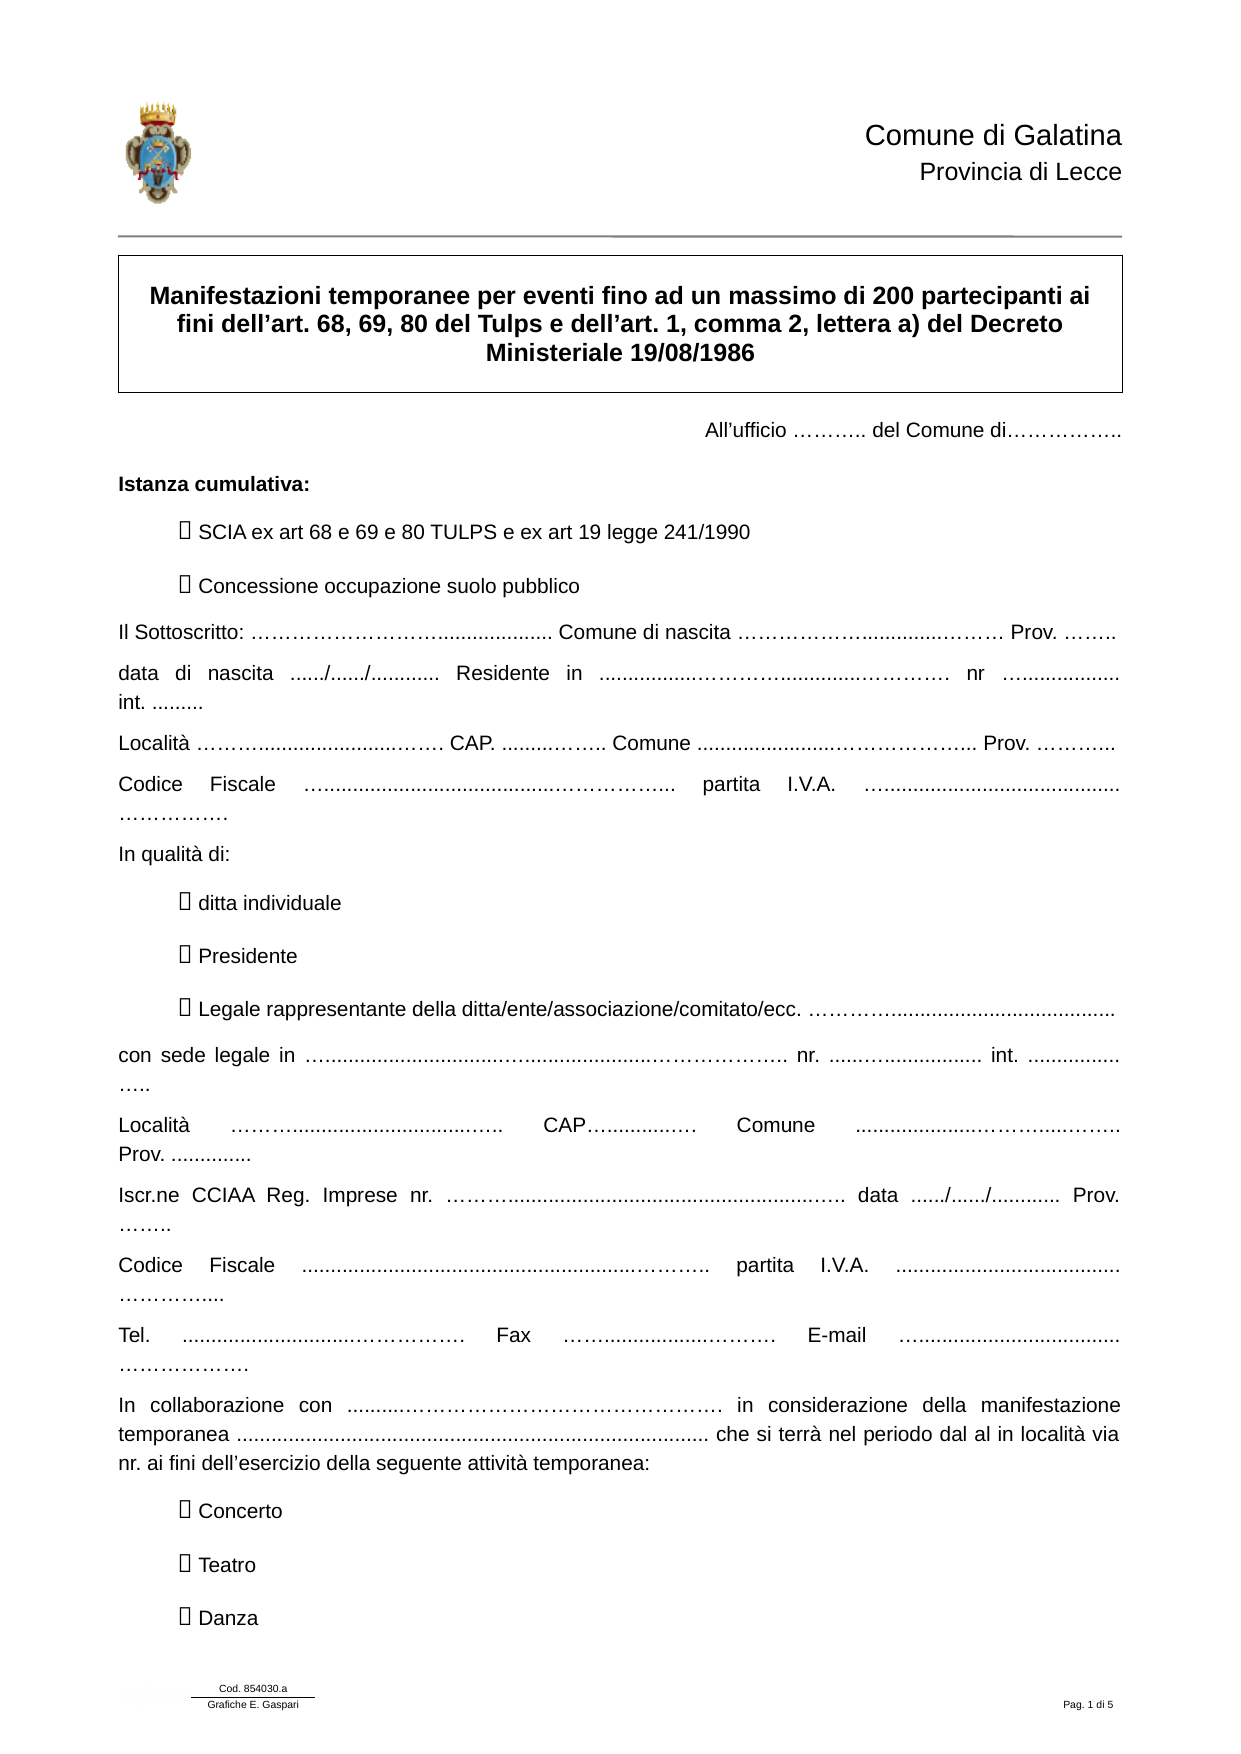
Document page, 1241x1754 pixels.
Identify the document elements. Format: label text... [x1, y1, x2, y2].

text con sede legale in …...............................…......................……………….. nr. ......…................. int. ................….. [118, 1043, 1122, 1096]
text data di nascita ....../....../............ Residente in .................…………..............…………. nr …................. int. ......... [118, 661, 1122, 713]
text Località ………........................……. CAP. .........…….. Comune ........................………………... Prov. ………... [118, 731, 1122, 755]
text Comune di Galatina [224, 118, 1122, 152]
picture [122, 87, 224, 219]
text In collaborazione con ..........………………………………………. in considerazione della manifestazione temporanea .................................................................................. che si terrà nel periodo dal al in località via nr. ai fini dell’esercizio della seguente attività temporanea: [118, 1393, 1122, 1475]
text Provincia di Lecce [224, 157, 1122, 185]
text  Danza [177, 1599, 1122, 1633]
text Tel. ..............................……………. Fax ……..................………. E-mail …...................................………………. [118, 1323, 1122, 1376]
text  Presidente [177, 937, 1122, 971]
text  Concessione occupazione suolo pubblico [177, 566, 1122, 600]
text Il Sottoscritto: ……………………….................... Comune di nascita ………………..............……… Prov. …….. [118, 619, 1122, 643]
text  Concerto [177, 1492, 1122, 1526]
text Iscr.ne CCIAA Reg. Imprese nr. ……….....................................................….. data ....../....../............ Prov. …….. [118, 1183, 1122, 1236]
text  Teatro [177, 1545, 1122, 1579]
text In qualità di: [118, 842, 1122, 866]
text  Legale rappresentante della ditta/ente/associazione/comitato/ecc. …………....................................... [177, 990, 1122, 1024]
text Codice Fiscale …........................................……………... partita I.V.A. ….........................................……………. [118, 772, 1122, 825]
text Istanza cumulativa: [118, 472, 1122, 496]
text All’ufficio ……….. del Comune di…………….. [118, 418, 1122, 442]
text Località ………...............................….. CAP…...........…. Comune .....................……….....…….. Prov. .............. [118, 1113, 1122, 1166]
text Codice Fiscale ..........................................................……….. partita I.V.A. .......................................………….... [118, 1253, 1122, 1306]
text  SCIA ex art 68 e 69 e 80 TULPS e ex art 19 legge 241/1990 [177, 513, 1122, 547]
table_header Manifestazioni temporanee per eventi fino ad un massimo di 200 partecipanti ai fini dell’art. 68, 69, 80 del Tulps e dell’art. 1, comma 2, lettera a) del Decreto Ministeriale 19/08/1986 [119, 256, 1122, 392]
text  ditta individuale [177, 883, 1122, 917]
